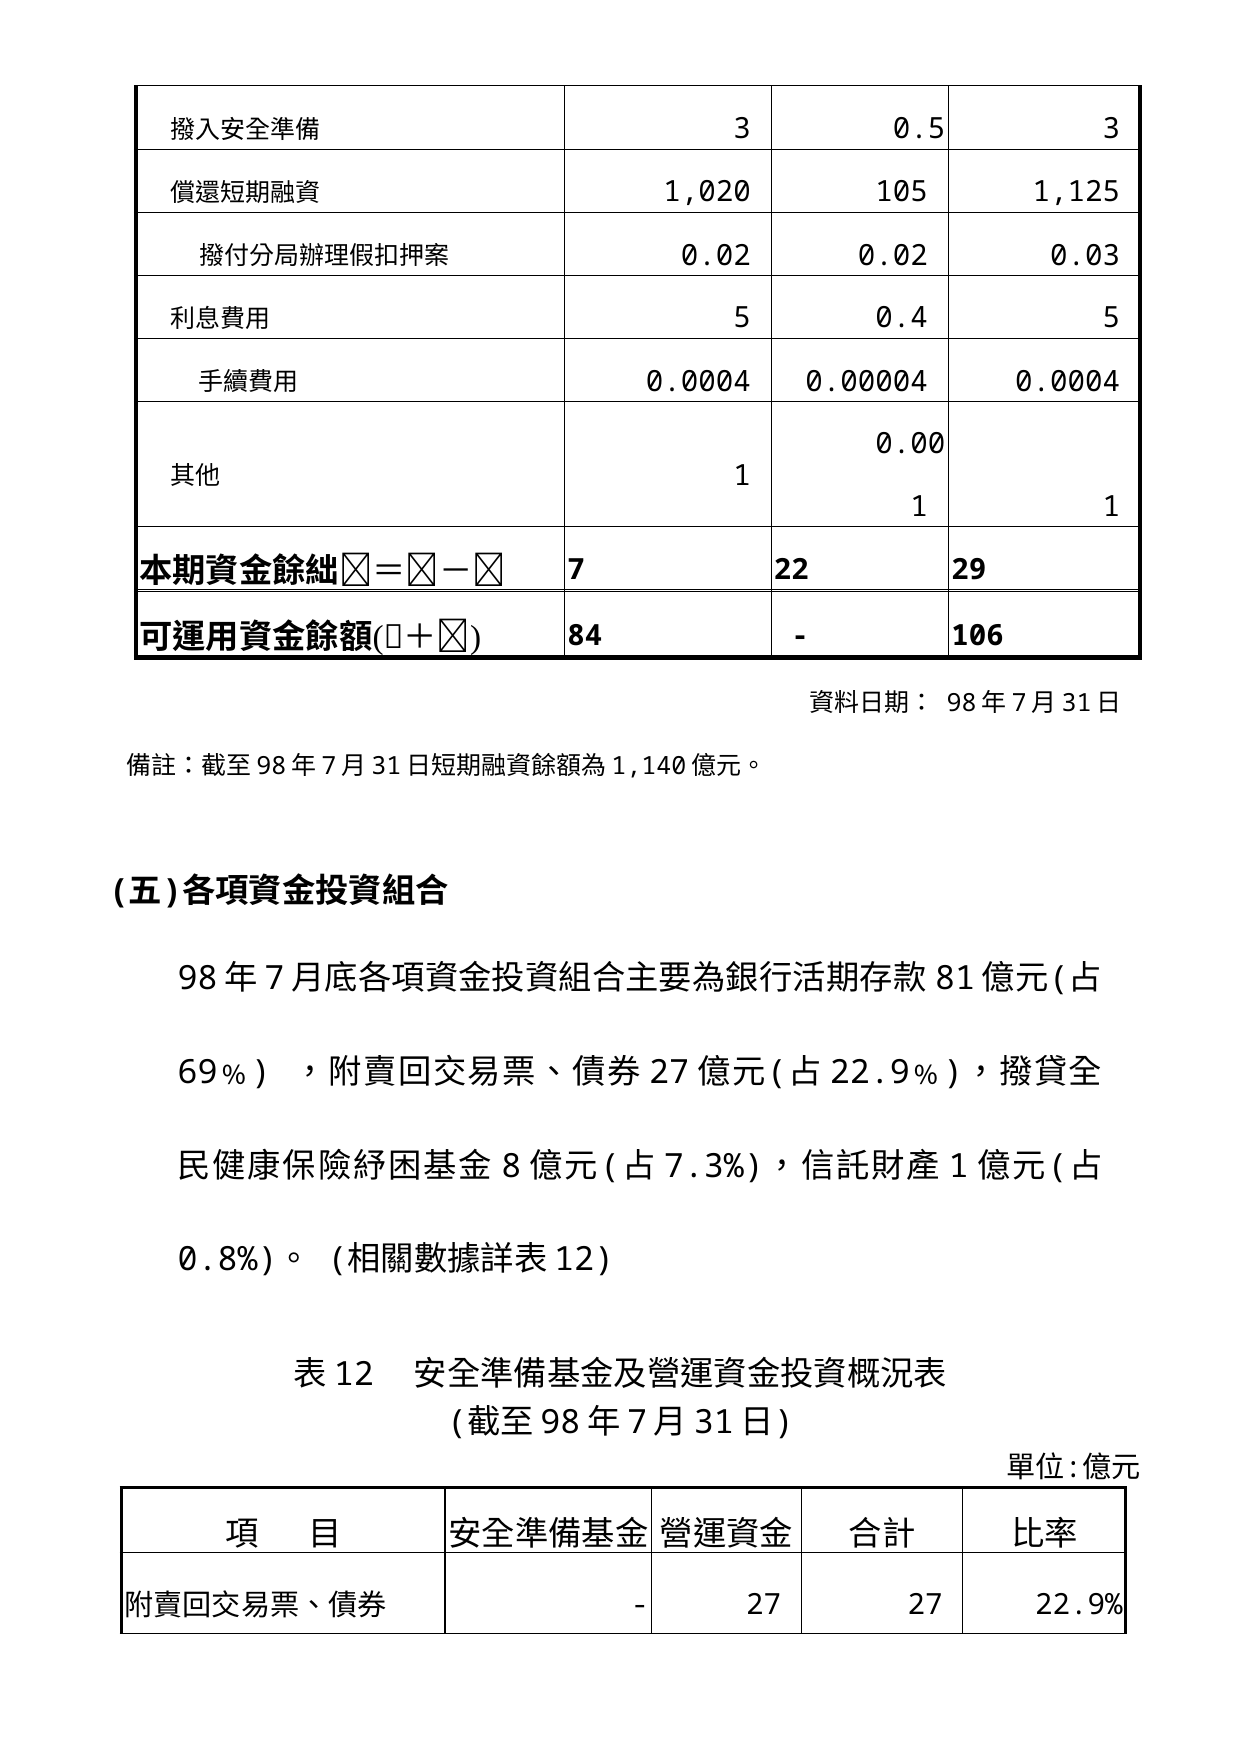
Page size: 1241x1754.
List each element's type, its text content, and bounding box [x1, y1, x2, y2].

table_cell 1 [949, 402, 1138, 526]
table_cell 可運用資金餘額(＋) [138, 592, 564, 655]
table_cell 撥付分局辦理假扣押案 [138, 213, 564, 274]
table_cell 22 [772, 527, 948, 589]
table_header 合計 [802, 1489, 962, 1552]
table_cell 1,125 [949, 150, 1138, 211]
table_header 項 目 [123, 1489, 444, 1552]
text (五)各項資金投資組合 [89, 847, 1152, 909]
table_cell 1,020 [565, 150, 771, 211]
table_cell - [446, 1553, 651, 1633]
table_cell 0.001 [772, 402, 948, 526]
table_header 安全準備基金 [446, 1489, 651, 1552]
text 備註：截至98年7月31日短期融資餘額為1,140億元。 [89, 722, 1184, 784]
table_cell 手續費用 [138, 339, 564, 401]
table_cell 0.02 [772, 213, 948, 274]
table_cell 3 [949, 86, 1138, 148]
table_cell 0.5 [772, 86, 948, 148]
table_cell 22.9% [963, 1553, 1124, 1633]
table_cell 5 [949, 276, 1138, 337]
table_cell 附賣回交易票、債券 [123, 1553, 444, 1633]
table_cell 29 [949, 527, 1138, 589]
table_cell 撥入安全準備 [138, 86, 564, 148]
table_cell 5 [565, 276, 771, 337]
table_cell - [772, 592, 948, 655]
table_cell 106 [949, 592, 1138, 655]
table_cell 3 [565, 86, 771, 148]
text 單位:億元 [89, 1444, 1140, 1486]
text 表12 安全準備基金及營運資金投資概況表 [89, 1347, 1152, 1395]
table_cell 84 [565, 592, 771, 655]
text (截至98年7月31日) [89, 1395, 1152, 1444]
table_cell 利息費用 [138, 276, 564, 337]
table_cell 7 [565, 527, 771, 589]
text 98年7月底各項資金投資組合主要為銀行活期存款81億元(占69﹪) ，附賣回交易票、債券27億元(占22.9﹪)，撥貸全民健康保險紓困基金8億元(占7.3%)，信託財產1億元(占0.8%)。 (相關數據詳表12) [177, 933, 1102, 1277]
table_cell 償還短期融資 [138, 150, 564, 211]
table_cell 0.03 [949, 213, 1138, 274]
table_header 比率 [963, 1489, 1124, 1552]
text 資料日期： 98年7月31日 [809, 659, 1156, 722]
table_cell 105 [772, 150, 948, 211]
table_cell 27 [802, 1553, 962, 1633]
table_cell 本期資金餘絀＝－ [138, 527, 564, 589]
table_cell 0.4 [772, 276, 948, 337]
table_cell 27 [652, 1553, 801, 1633]
table_cell 其他 [138, 402, 564, 526]
table_cell 0.0004 [565, 339, 771, 401]
table_cell 0.02 [565, 213, 771, 274]
table_cell 0.00004 [772, 339, 948, 401]
table_cell 1 [565, 402, 771, 526]
table_cell 0.0004 [949, 339, 1138, 401]
table_header 營運資金 [652, 1489, 801, 1552]
